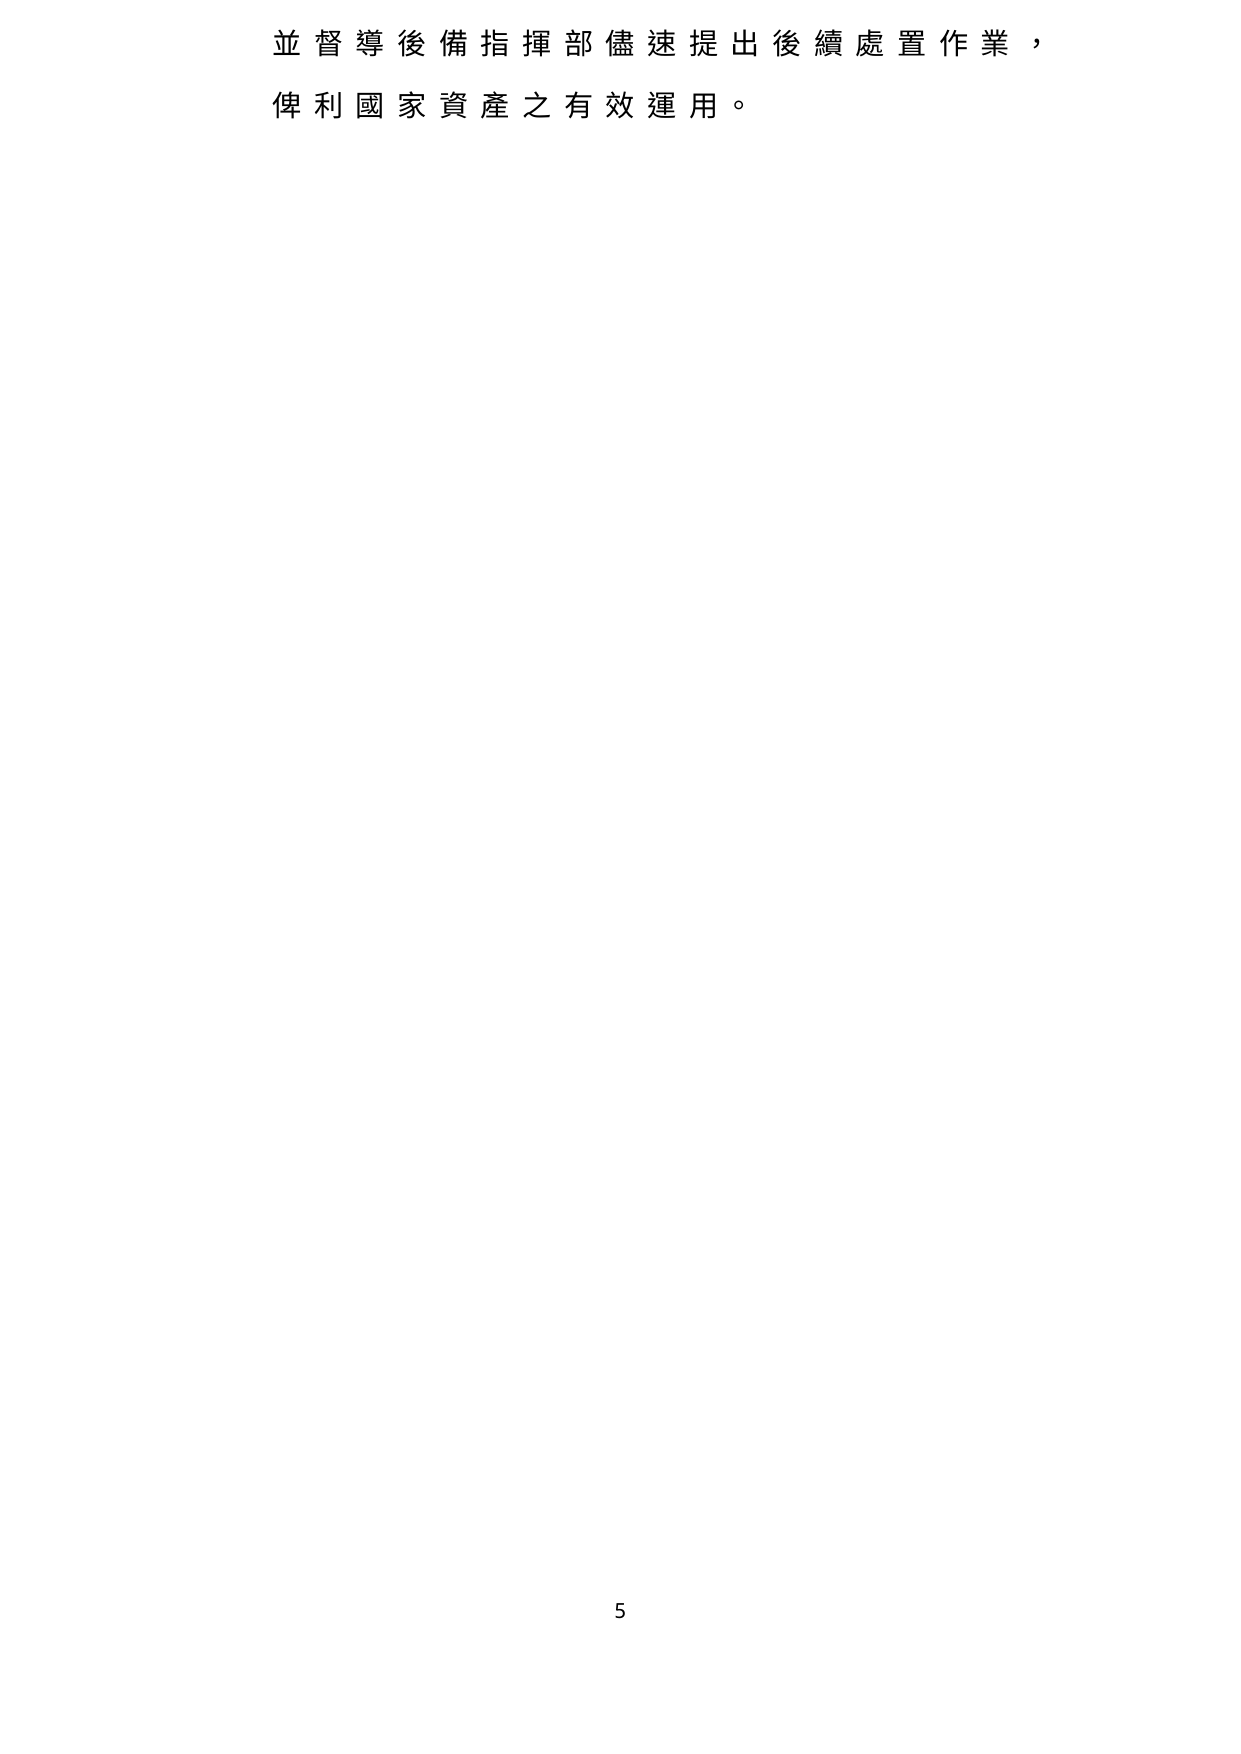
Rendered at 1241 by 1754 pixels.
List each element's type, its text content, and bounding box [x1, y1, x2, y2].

text 並督導後備指揮部儘速提出後續處置作業，俾利國家資產之有效運用。 [242, 0, 1058, 125]
